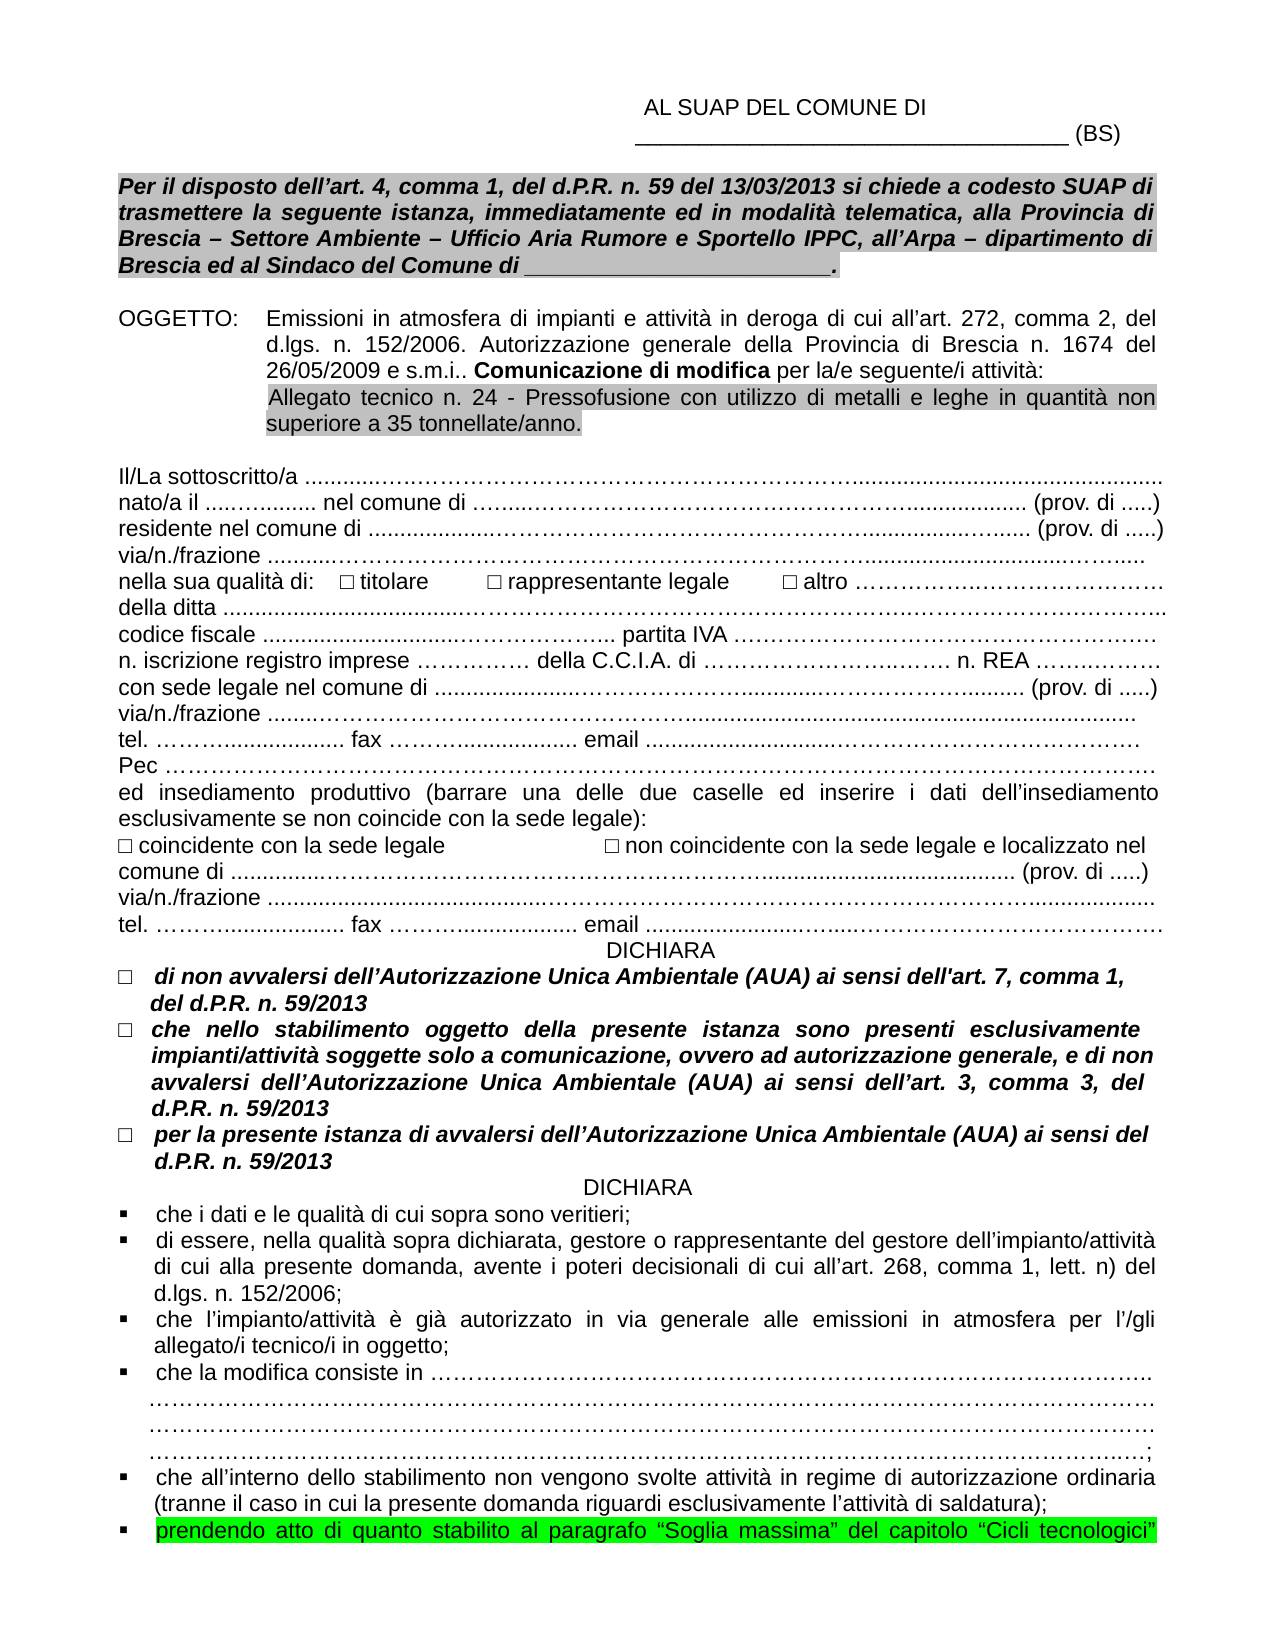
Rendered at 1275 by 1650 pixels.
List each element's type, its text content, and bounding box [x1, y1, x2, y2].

text …………………………………………………………………………………………………………………………………………………………………………………………………………………………………………………………………………………………………………………………………………………………..…; [148, 1385, 1157, 1464]
list che all’interno dello stabilimento non vengono svolte attività in regime di autorizzazione ordinaria (tranne il caso in cui la presente domanda riguardi esclusivamente l’attività di saldatura); [118, 1464, 1157, 1517]
text con sede legale nel comune di .......................………………….............……………….......... (prov. di .....) [118, 673, 1203, 700]
text tel. ………................... fax ………................... email .........................….....…………………………………. [118, 911, 1203, 937]
text Pec …………………………………………………………………………………………………………………. [118, 752, 1203, 779]
text via/n./frazione ........…………………………………………....................................................................... [118, 700, 1203, 726]
text Allegato tecnico n. 24 - Pressofusione con utilizzo di metalli e leghe in quantità non superiore a 35 tonnellate/anno. [266, 383, 1157, 436]
list che l’impianto/attività è già autorizzato in via generale alle emissioni in atmosfera per l’/gli allegato/i tecnico/i in oggetto; [118, 1306, 1157, 1359]
text nella sua qualità di: □ titolare □ rappresentante legale □ altro ……………..…………………… [118, 568, 1203, 594]
text residente nel comune di ....................………………………………………….................…...... (prov. di .....) [118, 515, 1203, 542]
list di essere, nella qualità sopra dichiarata, gestore o rappresentante del gestore dell’impianto/attività di cui alla presente domanda, avente i poteri decisionali di cui all’art. 268, comma 1, lett. n) del d.lgs. n. 152/2006; [118, 1227, 1157, 1306]
list che i dati e le qualità di cui sopra sono veritieri; [118, 1201, 1157, 1227]
text DICHIARA [118, 937, 1203, 963]
text via/n./frazione ............................................……………………………………………………….................... [118, 884, 1203, 911]
text AL SUAP DEL COMUNE DI [118, 94, 1157, 120]
text via/n./frazione ...........……………………………………………………………................................……..... [118, 542, 1203, 568]
text □ coincidente con la sede legale □ non coincidente con la sede legale e localizzato nel [118, 832, 1203, 858]
text n. iscrizione registro imprese …………… della C.C.I.A. di ……………………..……. n. REA ……..……… [118, 647, 1203, 673]
text della ditta ......................................…………………………………………………..………………….………... [118, 594, 1203, 621]
list che la modifica consiste in ………………………………………………………………………………….. [118, 1359, 1157, 1385]
text comune di ...............…………………………………………………........................................ (prov. di .....) [118, 858, 1203, 884]
text Il/La sottoscritto/a ............…..…………………………………………………................................................. [118, 463, 1203, 489]
text __________________________________ (BS) [413, 120, 1157, 146]
text OGGETTO: Emissioni in atmosfera di impianti e attività in deroga di cui all’art. 272, comma 2, del d.lgs. n. 152/2006. Autorizzazione generale della Provincia di Brescia n. 1674 del 26/05/2009 e s.m.i.. Comunicazione di modifica per la/e seguente/i attività: [118, 304, 1157, 383]
text □ per la presente istanza di avvalersi dell’Autorizzazione Unica Ambientale (AUA) ai sensi del d.P.R. n. 59/2013 [118, 1121, 1157, 1174]
text □ che nello stabilimento oggetto della presente istanza sono presenti esclusivamente impianti/attività soggette solo a comunicazione, ovvero ad autorizzazione generale, e di non avvalersi dell’Autorizzazione Unica Ambientale (AUA) ai sensi dell’art. 3, comma 3, del d.P.R. n. 59/2013 [118, 1016, 1157, 1121]
list prendendo atto di quanto stabilito al paragrafo “Soglia massima” del capitolo “Cicli tecnologici” [118, 1517, 1157, 1543]
text Per il disposto dell’art. 4, comma 1, del d.P.R. n. 59 del 13/03/2013 si chiede a codesto SUAP di trasmettere la seguente istanza, immediatamente ed in modalità telematica, alla Provincia di Brescia – Settore Ambiente – Ufficio Aria Rumore e Sportello IPPC, all’Arpa – dipartimento di Brescia ed al Sindaco del Comune di ________________________. [118, 173, 1157, 278]
text DICHIARA [118, 1174, 1157, 1201]
text □ di non avvalersi dell’Autorizzazione Unica Ambientale (AUA) ai sensi dell'art. 7, comma 1, [118, 963, 1157, 990]
text tel. ………................... fax ………................... email ..............................…………………………………. [118, 726, 1203, 752]
text ed insediamento produttivo (barrare una delle due caselle ed inserire i dati dell’insediamento esclusivamente se non coincide con la sede legale): [118, 779, 1160, 832]
text nato/a il .....…......... nel comune di .….....…………………………….……………................... (prov. di .....) [118, 489, 1203, 515]
text codice fiscale ...............................………………... partita IVA ….………………………………………….… [118, 621, 1203, 647]
text del d.P.R. n. 59/2013 [118, 990, 1157, 1016]
